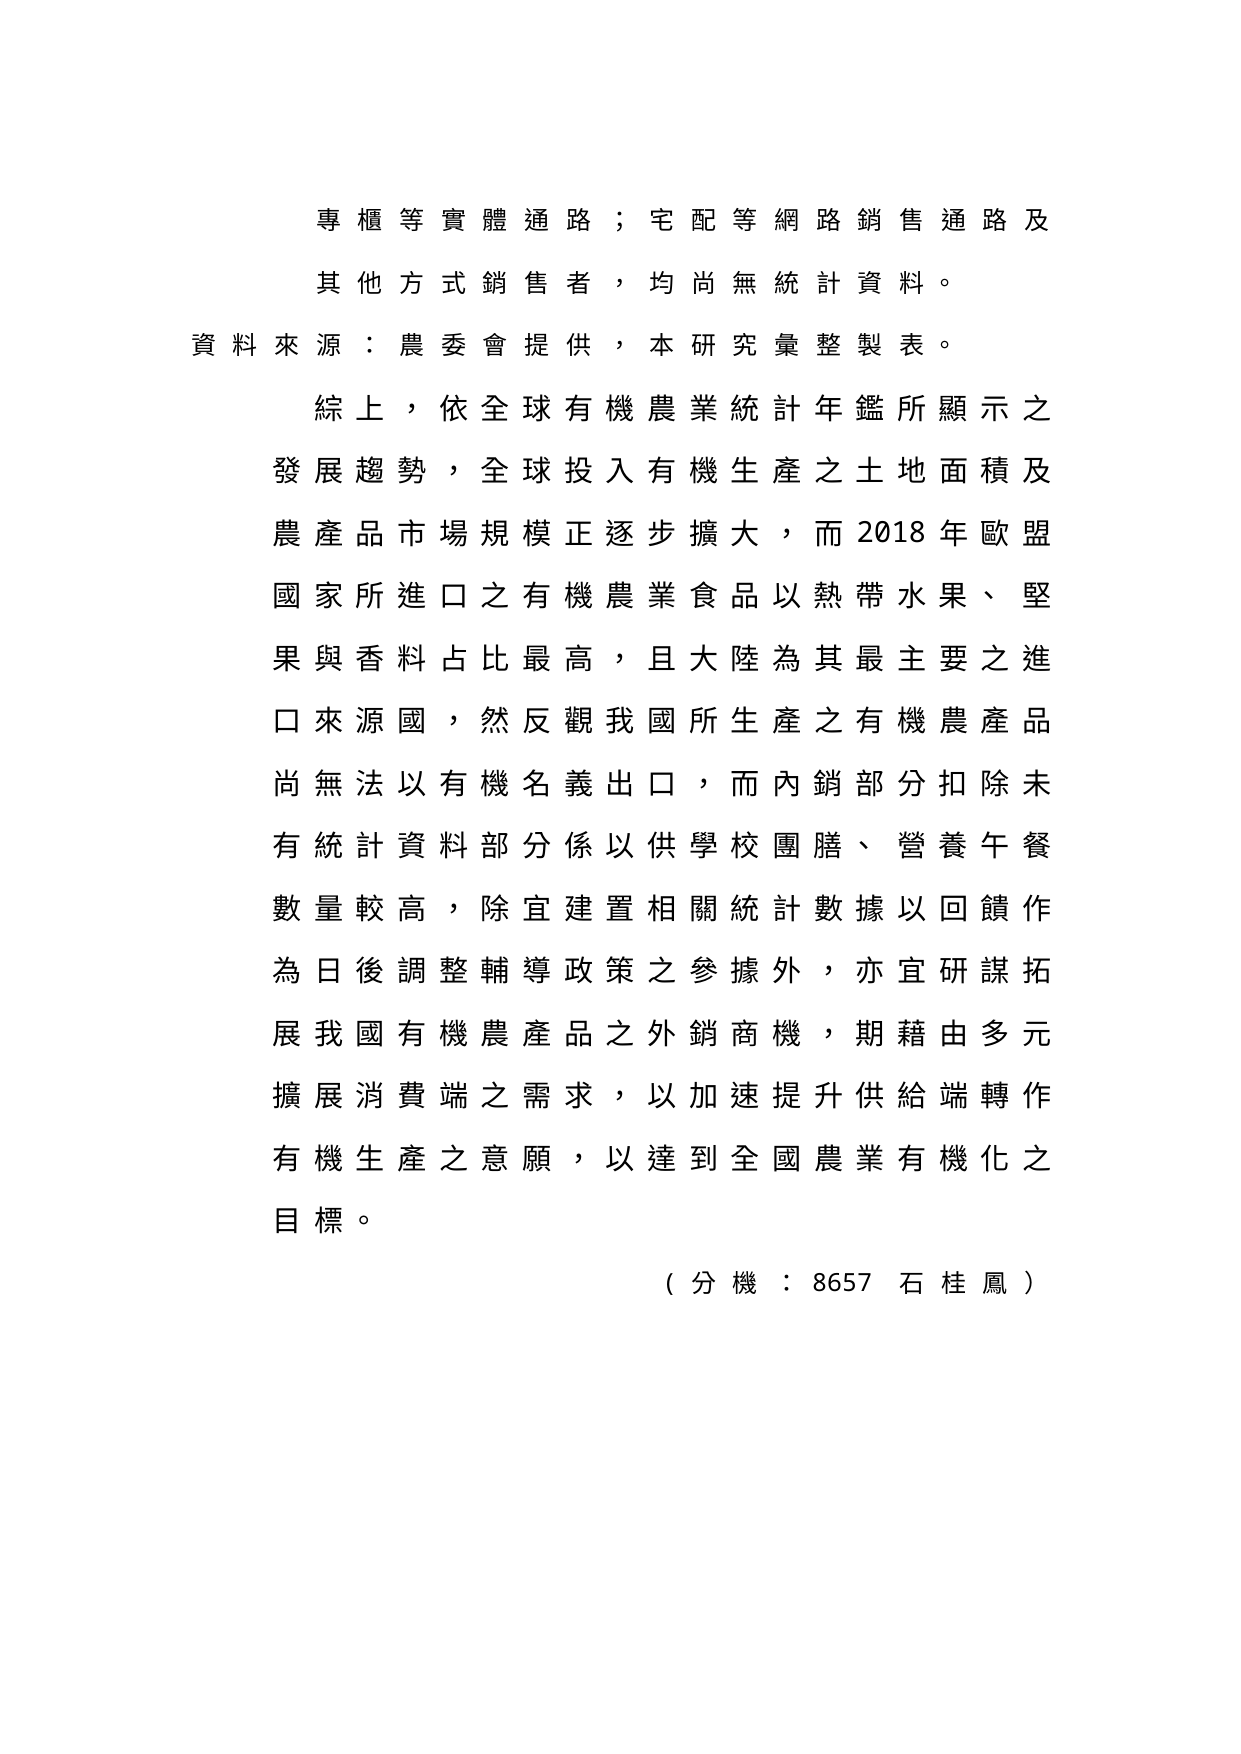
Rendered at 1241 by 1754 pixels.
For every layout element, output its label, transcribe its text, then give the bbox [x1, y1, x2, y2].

text (分機：8657 石桂鳳） [183, 1240, 1058, 1302]
text 專櫃等實體通路；宅配等網路銷售通路及其他方式銷售者，均尚無統計資料。 [174, 177, 1058, 302]
text 資料來源：農委會提供，本研究彙整製表。 [174, 302, 1058, 365]
text 綜上，依全球有機農業統計年鑑所顯示之發展趨勢，全球投入有機生產之土地面積及農產品市場規模正逐步擴大，而2018年歐盟國家所進口之有機農業食品以熱帶水果、堅果與香料占比最高，且大陸為其最主要之進口來源國，然反觀我國所生產之有機農產品尚無法以有機名義出口，而內銷部分扣除未有統計資料部分係以供學校團膳、營養午餐數量較高，除宜建置相關統計數據以回饋作為日後調整輔導政策之參據外，亦宜研謀拓展我國有機農產品之外銷商機，期藉由多元擴展消費端之需求，以加速提升供給端轉作有機生產之意願，以達到全國農業有機化之目標。 [242, 365, 1058, 1240]
